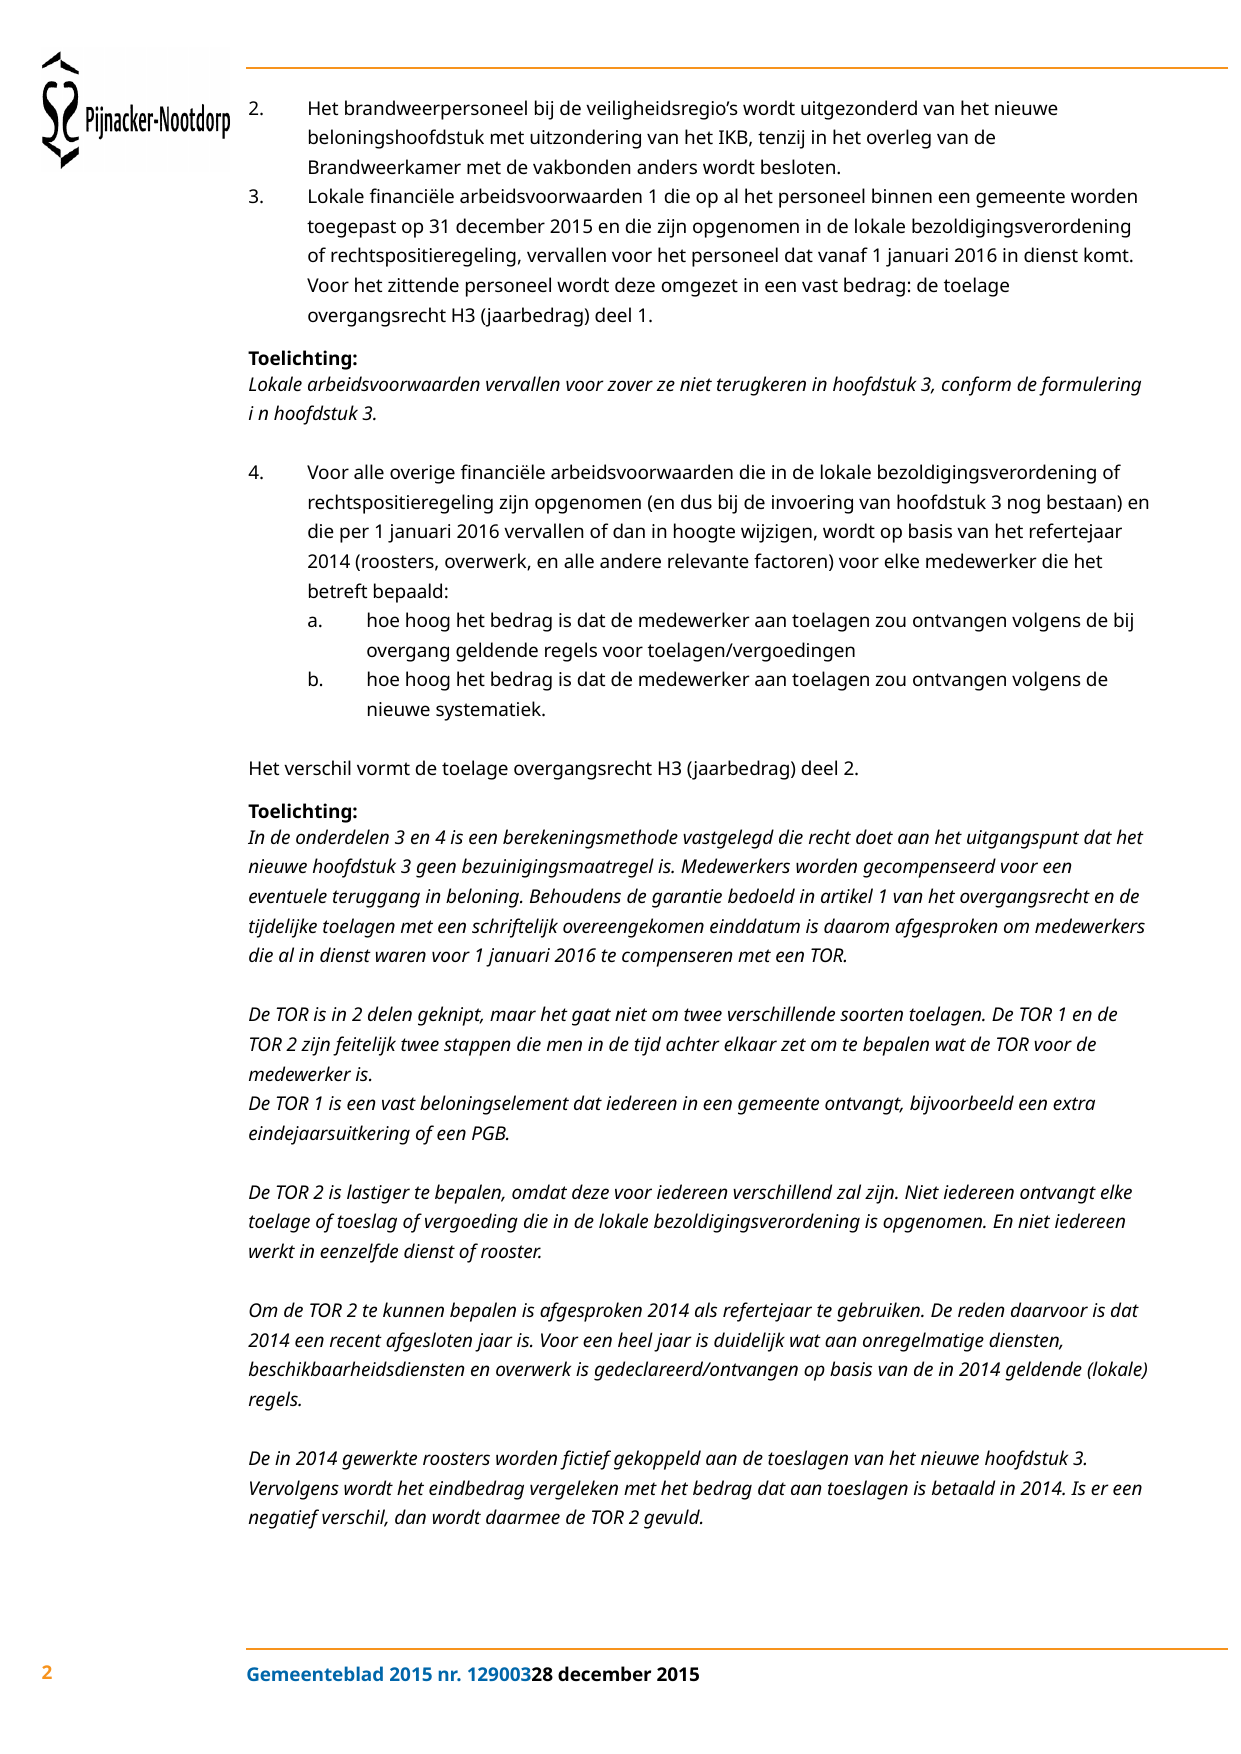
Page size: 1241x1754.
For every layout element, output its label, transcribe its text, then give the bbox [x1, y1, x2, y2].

list hoe hoog het bedrag is dat de medewerker aan toelagen zou ontvangen volgens de bij overgang geldende regels voor toelagen/vergoedingen [307, 607, 1152, 663]
text Om de TOR 2 te kunnen bepalen is afgesproken 2014 als refertejaar te gebruiken. De reden daarvoor is dat 2014 een recent afgesloten jaar is. Voor een heel jaar is duidelijk wat aan onregelmatige diensten, beschikbaarheidsdiensten en overwerk is gedeclareerd/ontvangen op basis van de in 2014 geldende (lokale) regels. [248, 1297, 1152, 1412]
text Lokale arbeidsvoorwaarden vervallen voor zover ze niet terugkeren in hoofdstuk 3, conform de formulering i n hoofdstuk 3. [248, 371, 1152, 426]
text Toelichting: [248, 798, 1152, 824]
text Het verschil vormt de toelage overgangsrecht H3 (jaarbedrag) deel 2. [248, 755, 1152, 781]
picture [41, 47, 231, 172]
text De TOR is in 2 delen geknipt, maar het gaat niet om twee verschillende soorten toelagen. De TOR 1 en de TOR 2 zijn feitelijk twee stappen die men in de tijd achter elkaar zet om te bepalen wat de TOR voor de medewerker is. [248, 1002, 1152, 1087]
text De TOR 1 is een vast beloningselement dat iedereen in een gemeente ontvangt, bijvoorbeeld een extra eindejaarsuitkering of een PGB. [248, 1090, 1152, 1146]
list Het brandweerpersoneel bij de veiligheidsregio’s wordt uitgezonderd van het nieuwe beloningshoofdstuk met uitzondering van het IKB, tenzij in het overleg van de Brandweerkamer met de vakbonden anders wordt besloten. [248, 95, 1152, 180]
list Lokale financiële arbeidsvoorwaarden 1 die op al het personeel binnen een gemeente worden toegepast op 31 december 2015 en die zijn opgenomen in de lokale bezoldigingsverordening of rechtspositieregeling, vervallen voor het personeel dat vanaf 1 januari 2016 in dienst komt. Voor het zittende personeel wordt deze omgezet in een vast bedrag: de toelage overgangsrecht H3 (jaarbedrag) deel 1. [248, 183, 1152, 328]
list hoe hoog het bedrag is dat de medewerker aan toelagen zou ontvangen volgens de nieuwe systematiek. [307, 667, 1152, 722]
text Toelichting: [248, 345, 1152, 371]
list Voor alle overige financiële arbeidsvoorwaarden die in de lokale bezoldigingsverordening of rechtspositieregeling zijn opgenomen (en dus bij de invoering van hoofdstuk 3 nog bestaan) en die per 1 januari 2016 vervallen of dan in hoogte wijzigen, wordt op basis van het refertejaar 2014 (roosters, overwerk, en alle andere relevante factoren) voor elke medewerker die het betreft bepaald: [248, 459, 1152, 603]
text De in 2014 gewerkte roosters worden fictief gekoppeld aan de toeslagen van het nieuwe hoofdstuk 3. Vervolgens wordt het eindbedrag vergeleken met het bedrag dat aan toeslagen is betaald in 2014. Is er een negatief verschil, dan wordt daarmee de TOR 2 gevuld. [248, 1445, 1152, 1530]
text De TOR 2 is lastiger te bepalen, omdat deze voor iedereen verschillend zal zijn. Niet iedereen ontvangt elke toelage of toeslag of vergoeding die in de lokale bezoldigingsverordening is opgenomen. En niet iedereen werkt in eenzelfde dienst of rooster. [248, 1179, 1152, 1264]
text In de onderdelen 3 en 4 is een berekeningsmethode vastgelegd die recht doet aan het uitgangspunt dat het nieuwe hoofdstuk 3 geen bezuinigingsmaatregel is. Medewerkers worden gecompenseerd voor een eventuele teruggang in beloning. Behoudens de garantie bedoeld in artikel 1 van het overgangsrecht en de tijdelijke toelagen met een schriftelijk overeengekomen einddatum is daarom afgesproken om medewerkers die al in dienst waren voor 1 januari 2016 te compenseren met een TOR. [248, 824, 1152, 968]
